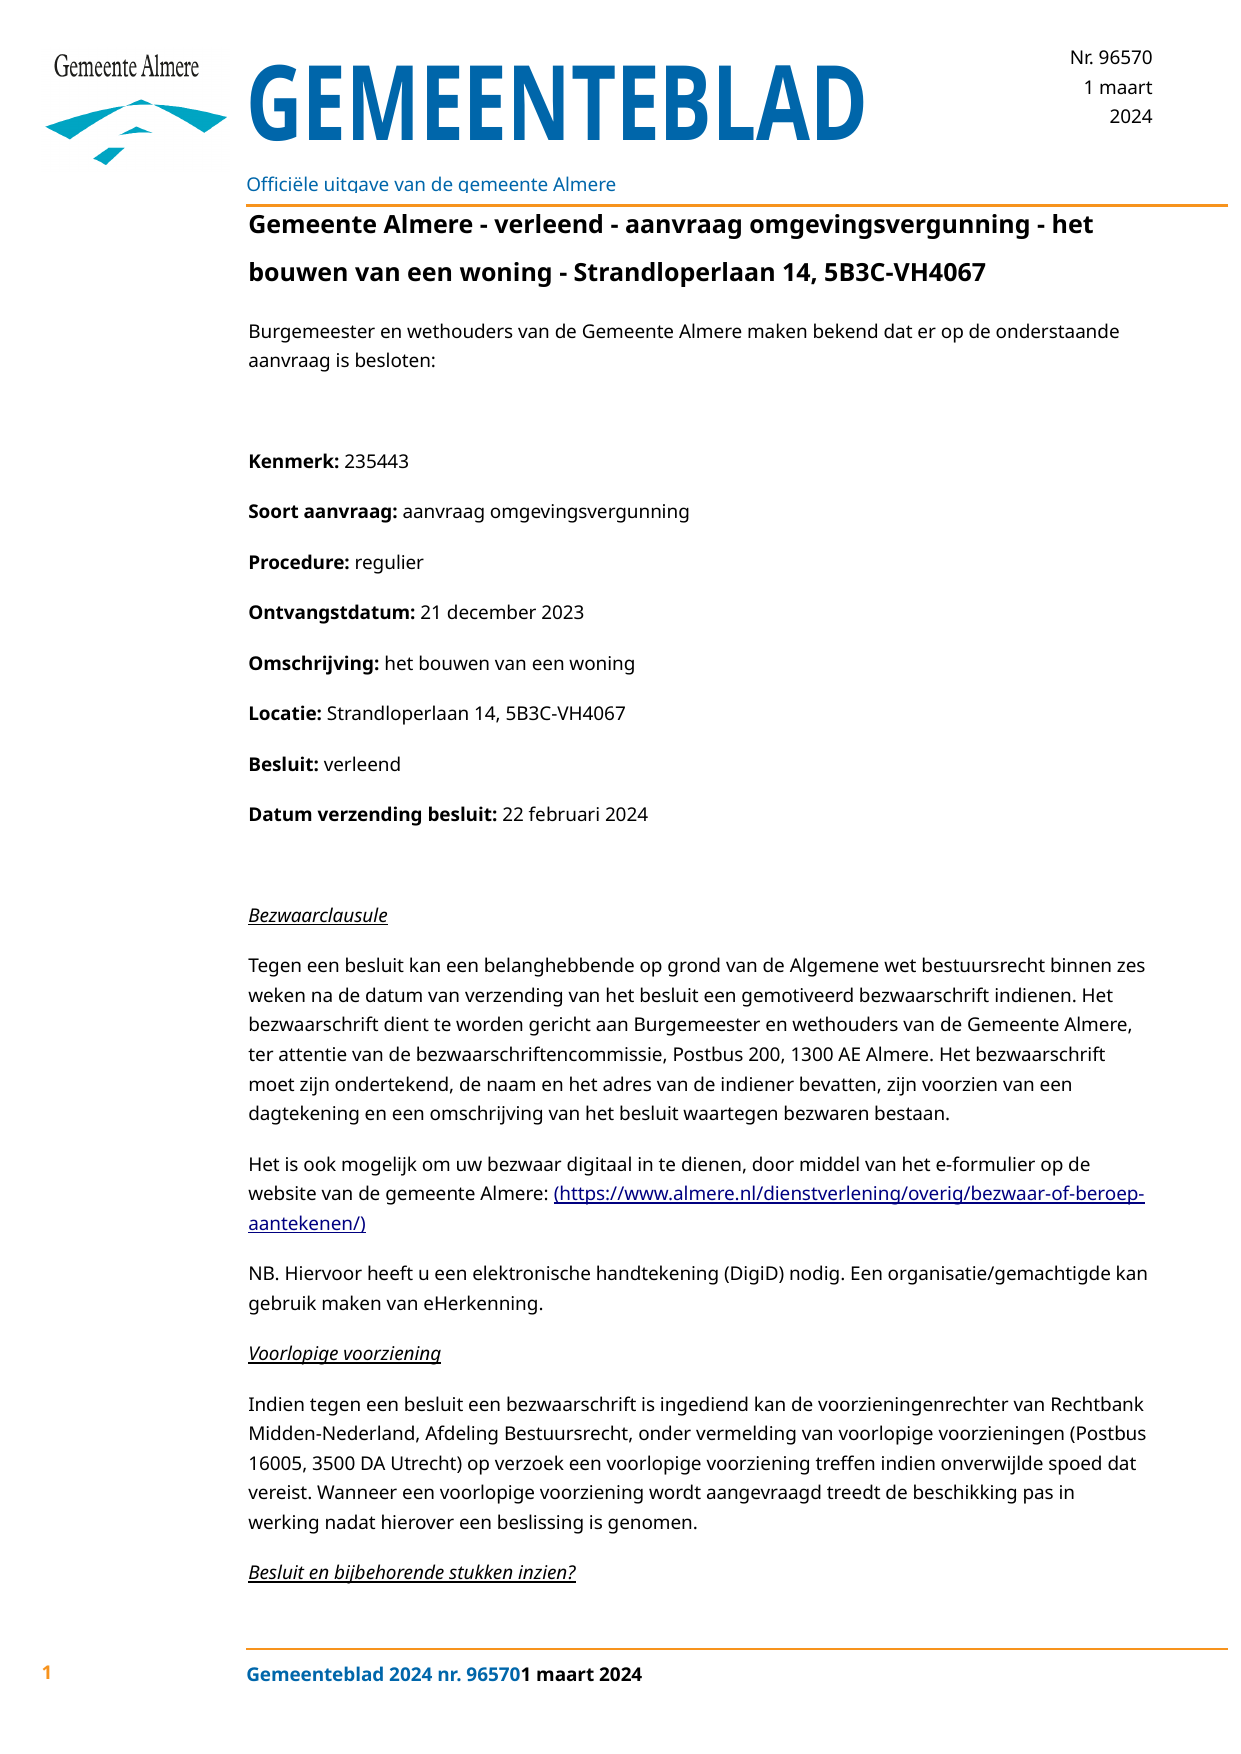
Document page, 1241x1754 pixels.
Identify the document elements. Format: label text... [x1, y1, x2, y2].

text Besluit en bijbehorende stukken inzien? [248, 1559, 1152, 1585]
text Besluit: verleend [248, 751, 1152, 777]
text Gemeente Almere - verleend - aanvraag omgevingsvergunning - het bouwen van een woning - Strandloperlaan 14, 5B3C-VH4067 [248, 207, 1152, 288]
text Omschrijving: het bouwen van een woning [248, 650, 1152, 676]
text Ontvangstdatum: 21 december 2023 [248, 599, 1152, 625]
text Het is ook mogelijk om uw bezwaar digitaal in te dienen, door middel van het e-formulier op de website van de gemeente Almere: (https://www.almere.nl/dienstverlening/overig/bezwaar-of-beroep-aantekenen/) [248, 1151, 1152, 1236]
text Locatie: Strandloperlaan 14, 5B3C-VH4067 [248, 700, 1152, 726]
text Tegen een besluit kan een belanghebbende op grond van de Algemene wet bestuursrecht binnen zes weken na de datum van verzending van het besluit een gemotiveerd bezwaarschrift indienen. Het bezwaarschrift dient te worden gericht aan Burgemeester en wethouders van de Gemeente Almere, ter attentie van de bezwaarschriftencommissie, Postbus 200, 1300 AE Almere. Het bezwaarschrift moet zijn ondertekend, de naam en het adres van de indiener bevatten, zijn voorzien van een dagtekening en een omschrijving van het besluit waartegen bezwaren bestaan. [248, 952, 1152, 1126]
text Soort aanvraag: aanvraag omgevingsvergunning [248, 499, 1152, 524]
text NB. Hiervoor heeft u een elektronische handtekening (DigiD) nodig. Een organisatie/gemachtigde kan gebruik maken van eHerkenning. [248, 1260, 1152, 1316]
text Voorlopige voorziening [248, 1340, 1152, 1366]
picture [41, 47, 231, 172]
text Bezwaarclausule [248, 902, 1152, 928]
text Indien tegen een besluit een bezwaarschrift is ingediend kan de voorzieningenrechter van Rechtbank Midden-Nederland, Afdeling Bestuursrecht, onder vermelding van voorlopige voorzieningen (Postbus 16005, 3500 DA Utrecht) op verzoek een voorlopige voorziening treffen indien onverwijlde spoed dat vereist. Wanneer een voorlopige voorziening wordt aangevraagd treedt de beschikking pas in werking nadat hierover een beslissing is genomen. [248, 1391, 1152, 1535]
text Procedure: regulier [248, 549, 1152, 575]
text Kenmerk: 235443 [248, 448, 1152, 474]
text Burgemeester en wethouders van de Gemeente Almere maken bekend dat er op de onderstaande aanvraag is besloten: [248, 318, 1152, 373]
text Datum verzending besluit: 22 februari 2024 [248, 801, 1152, 827]
